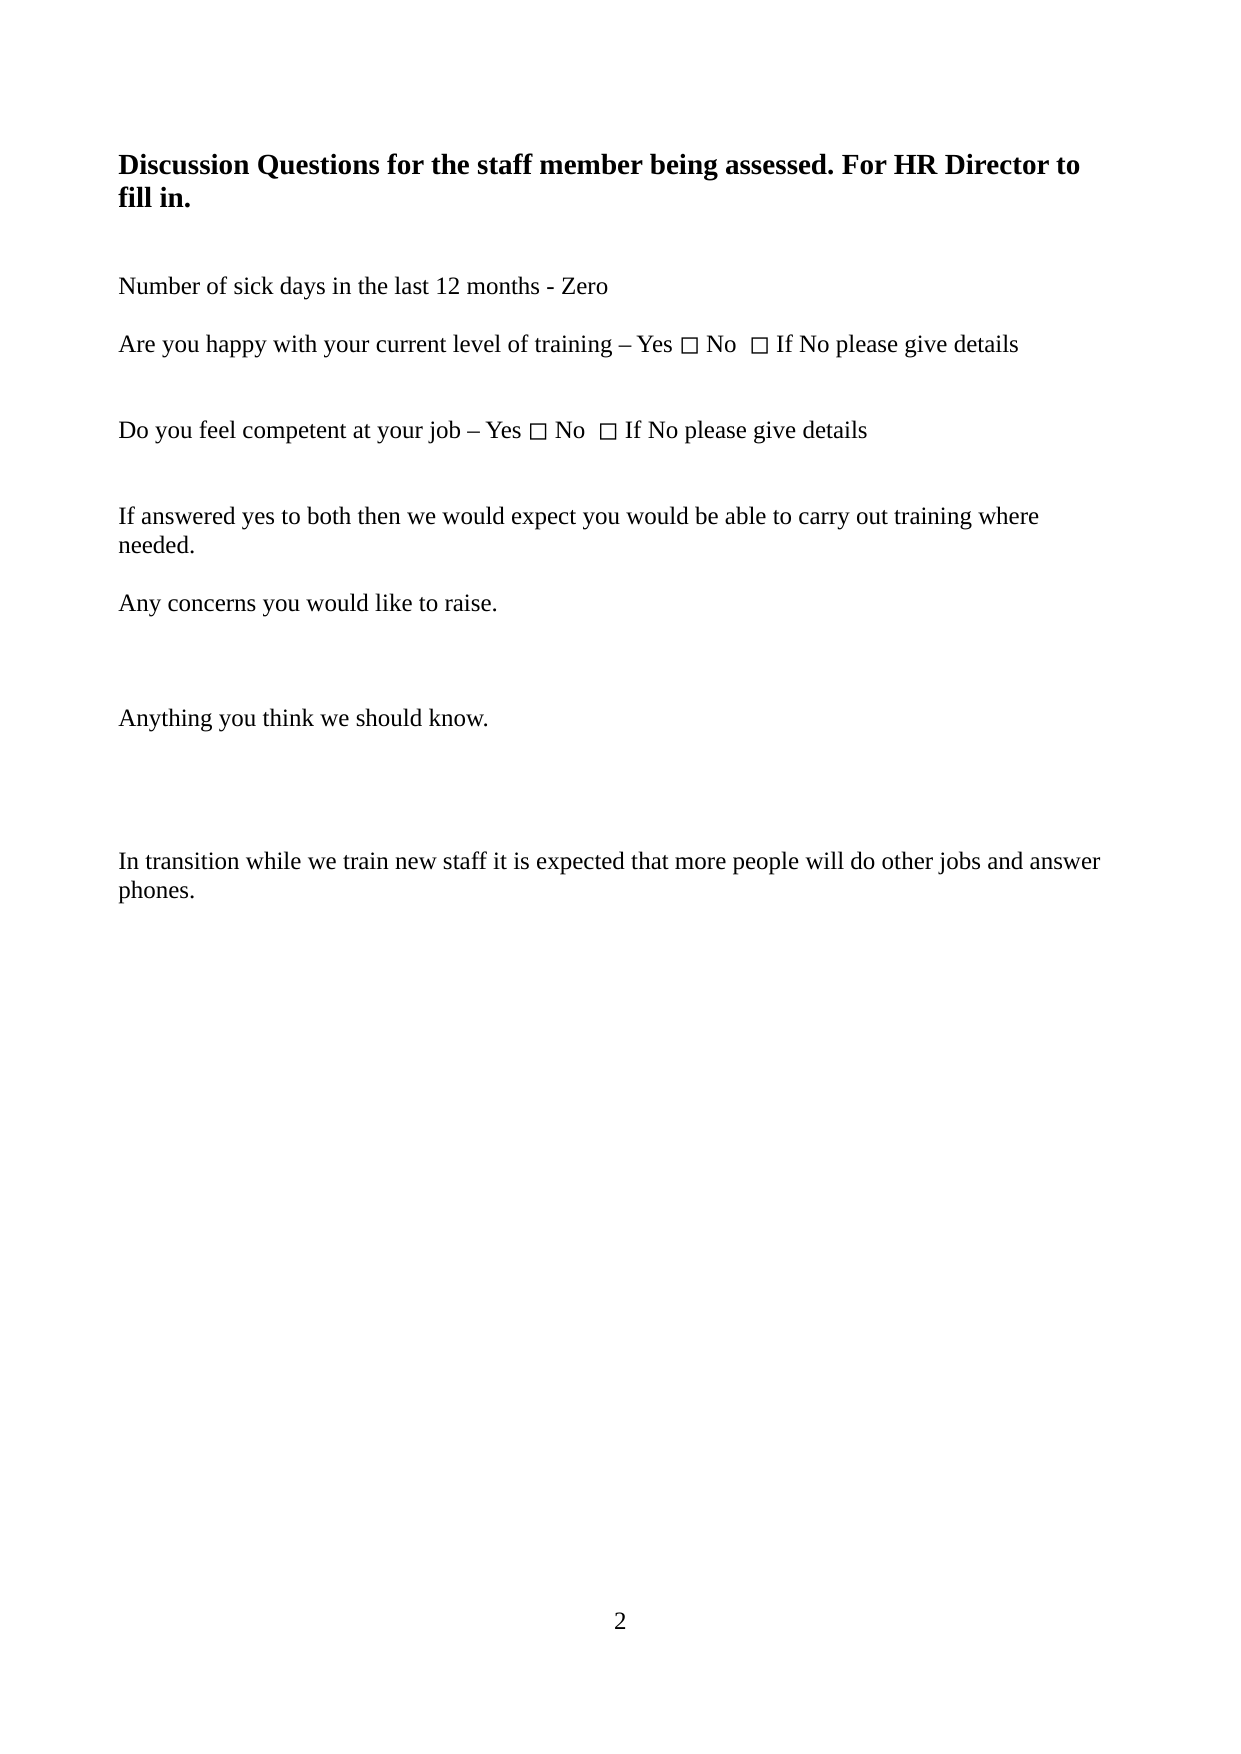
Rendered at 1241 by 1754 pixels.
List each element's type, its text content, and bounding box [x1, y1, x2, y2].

text Are you happy with your current level of training – Yes ◻ No ◻ If No please give details [118, 329, 1122, 358]
text Any concerns you would like to raise. [118, 588, 1122, 616]
text Discussion Questions for the staff member being assessed. For HR Director to fill in. [118, 147, 1122, 214]
text Do you feel competent at your job – Yes ◻ No ◻ If No please give details [118, 415, 1122, 444]
text If answered yes to both then we would expect you would be able to carry out training where needed. [118, 501, 1122, 559]
text Anything you think we should know. [118, 703, 1122, 731]
text Number of sick days in the last 12 months - Zero [118, 271, 1122, 300]
text In transition while we train new staff it is expected that more people will do other jobs and answer phones. [118, 846, 1122, 904]
